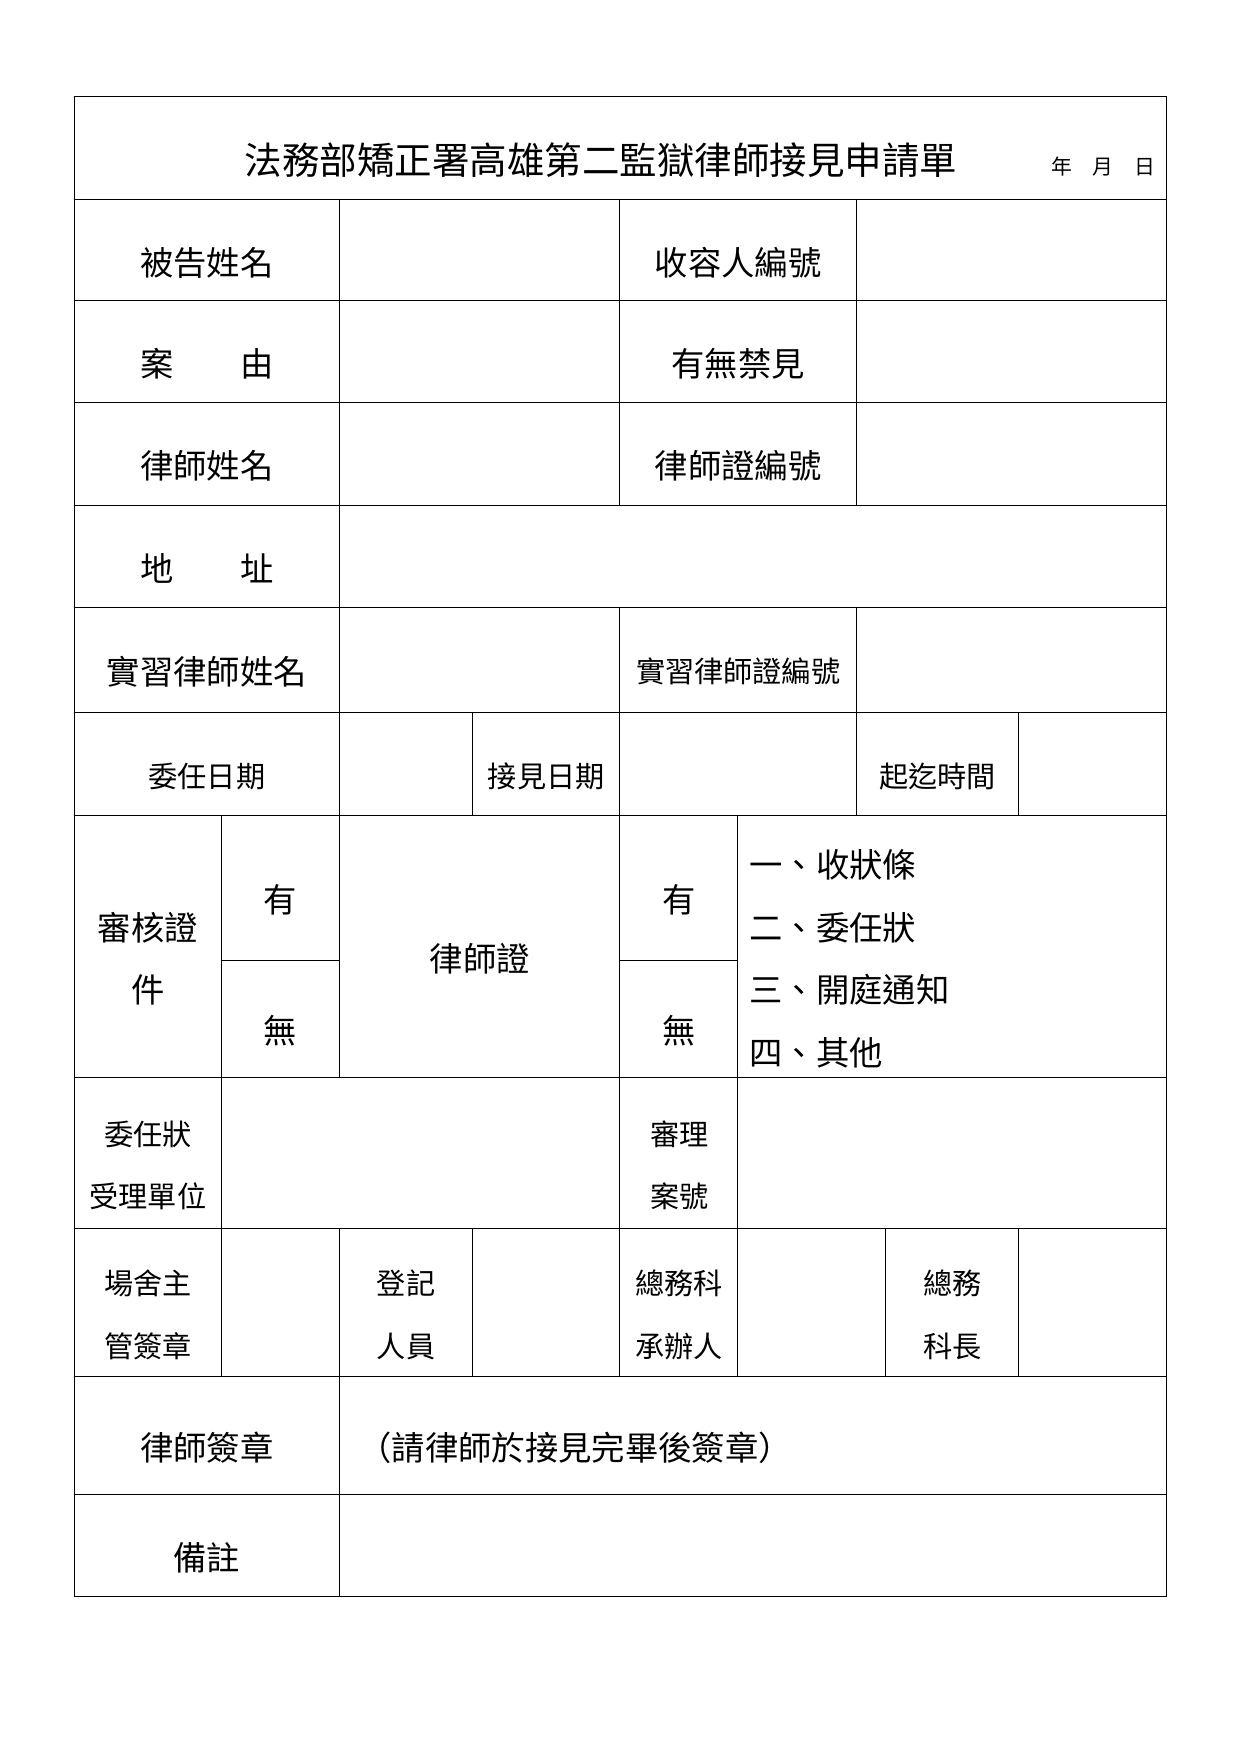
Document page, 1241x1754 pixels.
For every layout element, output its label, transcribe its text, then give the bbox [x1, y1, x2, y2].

table_cell 無 [222, 961, 339, 1077]
table_cell [222, 1229, 339, 1376]
table_cell [738, 1078, 1166, 1228]
table_cell [1019, 713, 1166, 815]
table_cell 總務 科長 [886, 1229, 1018, 1376]
table_cell [1019, 1229, 1166, 1376]
table_cell [340, 713, 472, 815]
table_cell [857, 403, 1166, 505]
table_cell 總務科承辦人 [620, 1229, 737, 1376]
table_cell [473, 1229, 619, 1376]
table_cell 收容人編號 [620, 200, 856, 300]
table_cell 實習律師證編號 [620, 608, 856, 712]
table_cell 律師證 [340, 816, 619, 1077]
table_cell 律師姓名 [75, 403, 339, 505]
table_cell 案 由 [75, 301, 339, 402]
table_cell （請律師於接見完畢後簽章） [340, 1377, 1166, 1494]
table_cell 接見日期 [473, 713, 619, 815]
table_cell [222, 1078, 619, 1228]
table_cell 無 [620, 961, 737, 1077]
table_header 法務部矯正署高雄第二監獄律師接見申請單 年 月 日 [75, 97, 1166, 199]
table_cell 一、收狀條 二、委任狀 三、開庭通知 四、其他 [738, 816, 1166, 1077]
table_cell [857, 301, 1166, 402]
table_cell 律師簽章 [75, 1377, 339, 1494]
table_cell 委任狀 受理單位 [75, 1078, 221, 1228]
table_cell [340, 608, 619, 712]
table_cell 委任日期 [75, 713, 339, 815]
table_cell [340, 403, 619, 505]
table_cell 備註 [75, 1495, 339, 1596]
table_cell 場舍主 管簽章 [75, 1229, 221, 1376]
table_cell 登記 人員 [340, 1229, 472, 1376]
table_cell 有 [620, 816, 737, 959]
table_cell [340, 200, 619, 300]
table_cell 實習律師姓名 [75, 608, 339, 712]
table_cell 起迄時間 [857, 713, 1018, 815]
table_cell 被告姓名 [75, 200, 339, 300]
table_cell [857, 200, 1166, 300]
table_cell [738, 1229, 885, 1376]
table_cell 有 [222, 816, 339, 959]
table_cell 律師證編號 [620, 403, 856, 505]
table_cell [620, 713, 856, 815]
table_cell [857, 608, 1166, 712]
table_cell [340, 506, 1166, 607]
table_cell [340, 1495, 1166, 1596]
table_cell 審理 案號 [620, 1078, 737, 1228]
table_cell 地 址 [75, 506, 339, 607]
table_cell 審核證件 [75, 816, 221, 1077]
table_cell 有無禁見 [620, 301, 856, 402]
table_cell [340, 301, 619, 402]
